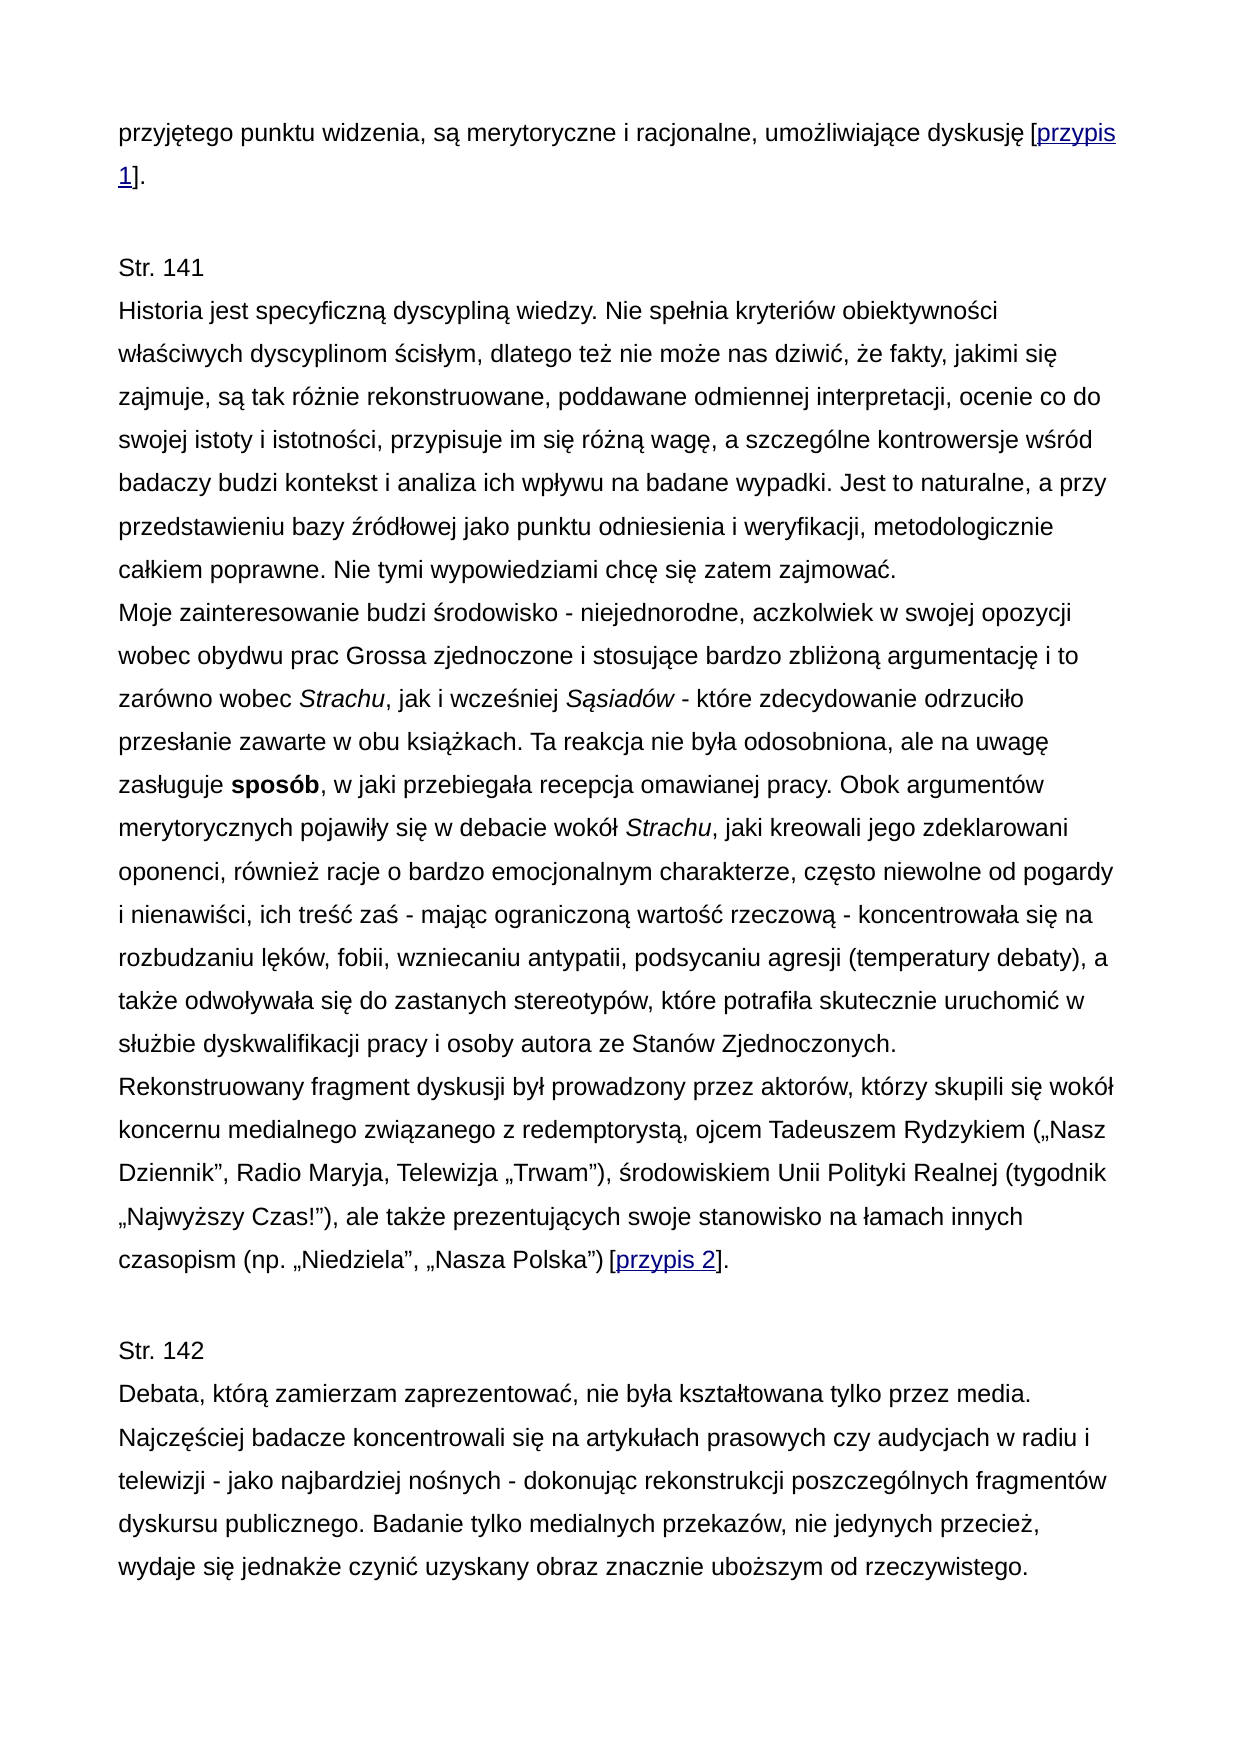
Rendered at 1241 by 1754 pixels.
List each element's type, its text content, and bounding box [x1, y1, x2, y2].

text Rekonstruowany fragment dyskusji był prowadzony przez aktorów, którzy skupili się wokół koncernu medialnego związanego z redemptorystą, ojcem Tadeuszem Rydzykiem („Nasz Dziennik”, Radio Maryja, Telewizja „Trwam”), środowiskiem Unii Polityki Realnej (tygodnik „Najwyższy Czas!”), ale także prezentujących swoje stanowisko na łamach innych czasopism (np. „Niedziela”, „Nasza Polska”) [przypis 2]. [118, 1072, 1122, 1273]
text Debata, którą zamierzam zaprezentować, nie była kształtowana tylko przez media. Najczęściej badacze koncentrowali się na artykułach prasowych czy audycjach w radiu i telewizji - jako najbardziej nośnych - dokonując rekonstrukcji poszczególnych fragmentów dyskursu publicznego. Badanie tylko medialnych przekazów, nie jedynych przecież, wydaje się jednakże czynić uzyskany obraz znacznie uboższym od rzeczywistego. [118, 1379, 1122, 1581]
text Str. 142 [118, 1336, 1122, 1365]
text przyjętego punktu widzenia, są merytoryczne i racjonalne, umożliwiające dyskusję [przypis 1]. [118, 118, 1122, 190]
text Moje zainteresowanie budzi środowisko - niejednorodne, aczkolwiek w swojej opozycji wobec obydwu prac Grossa zjednoczone i stosujące bardzo zbliżoną argumentację i to zarówno wobec Strachu, jak i wcześniej Sąsiadów - które zdecydowanie odrzuciło przesłanie zawarte w obu książkach. Ta reakcja nie była odosobniona, ale na uwagę zasługuje sposób, w jaki przebiegała recepcja omawianej pracy. Obok argumentów merytorycznych pojawiły się w debacie wokół Strachu, jaki kreowali jego zdeklarowani oponenci, również racje o bardzo emocjonalnym charakterze, często niewolne od pogardy i nienawiści, ich treść zaś - mając ograniczoną wartość rzeczową - koncentrowała się na rozbudzaniu lęków, fobii, wzniecaniu antypatii, podsycaniu agresji (temperatury debaty), a także odwoływała się do zastanych stereotypów, które potrafiła skutecznie uruchomić w służbie dyskwalifikacji pracy i osoby autora ze Stanów Zjednoczonych. [118, 598, 1122, 1058]
text Str. 141 [118, 253, 1122, 282]
text Historia jest specyficzną dyscypliną wiedzy. Nie spełnia kryteriów obiektywności właściwych dyscyplinom ścisłym, dlatego też nie może nas dziwić, że fakty, jakimi się zajmuje, są tak różnie rekonstruowane, poddawane odmiennej interpretacji, ocenie co do swojej istoty i istotności, przypisuje im się różną wagę, a szczególne kontrowersje wśród badaczy budzi kontekst i analiza ich wpływu na badane wypadki. Jest to naturalne, a przy przedstawieniu bazy źródłowej jako punktu odniesienia i weryfikacji, metodologicznie całkiem poprawne. Nie tymi wypowiedziami chcę się zatem zajmować. [118, 296, 1122, 583]
